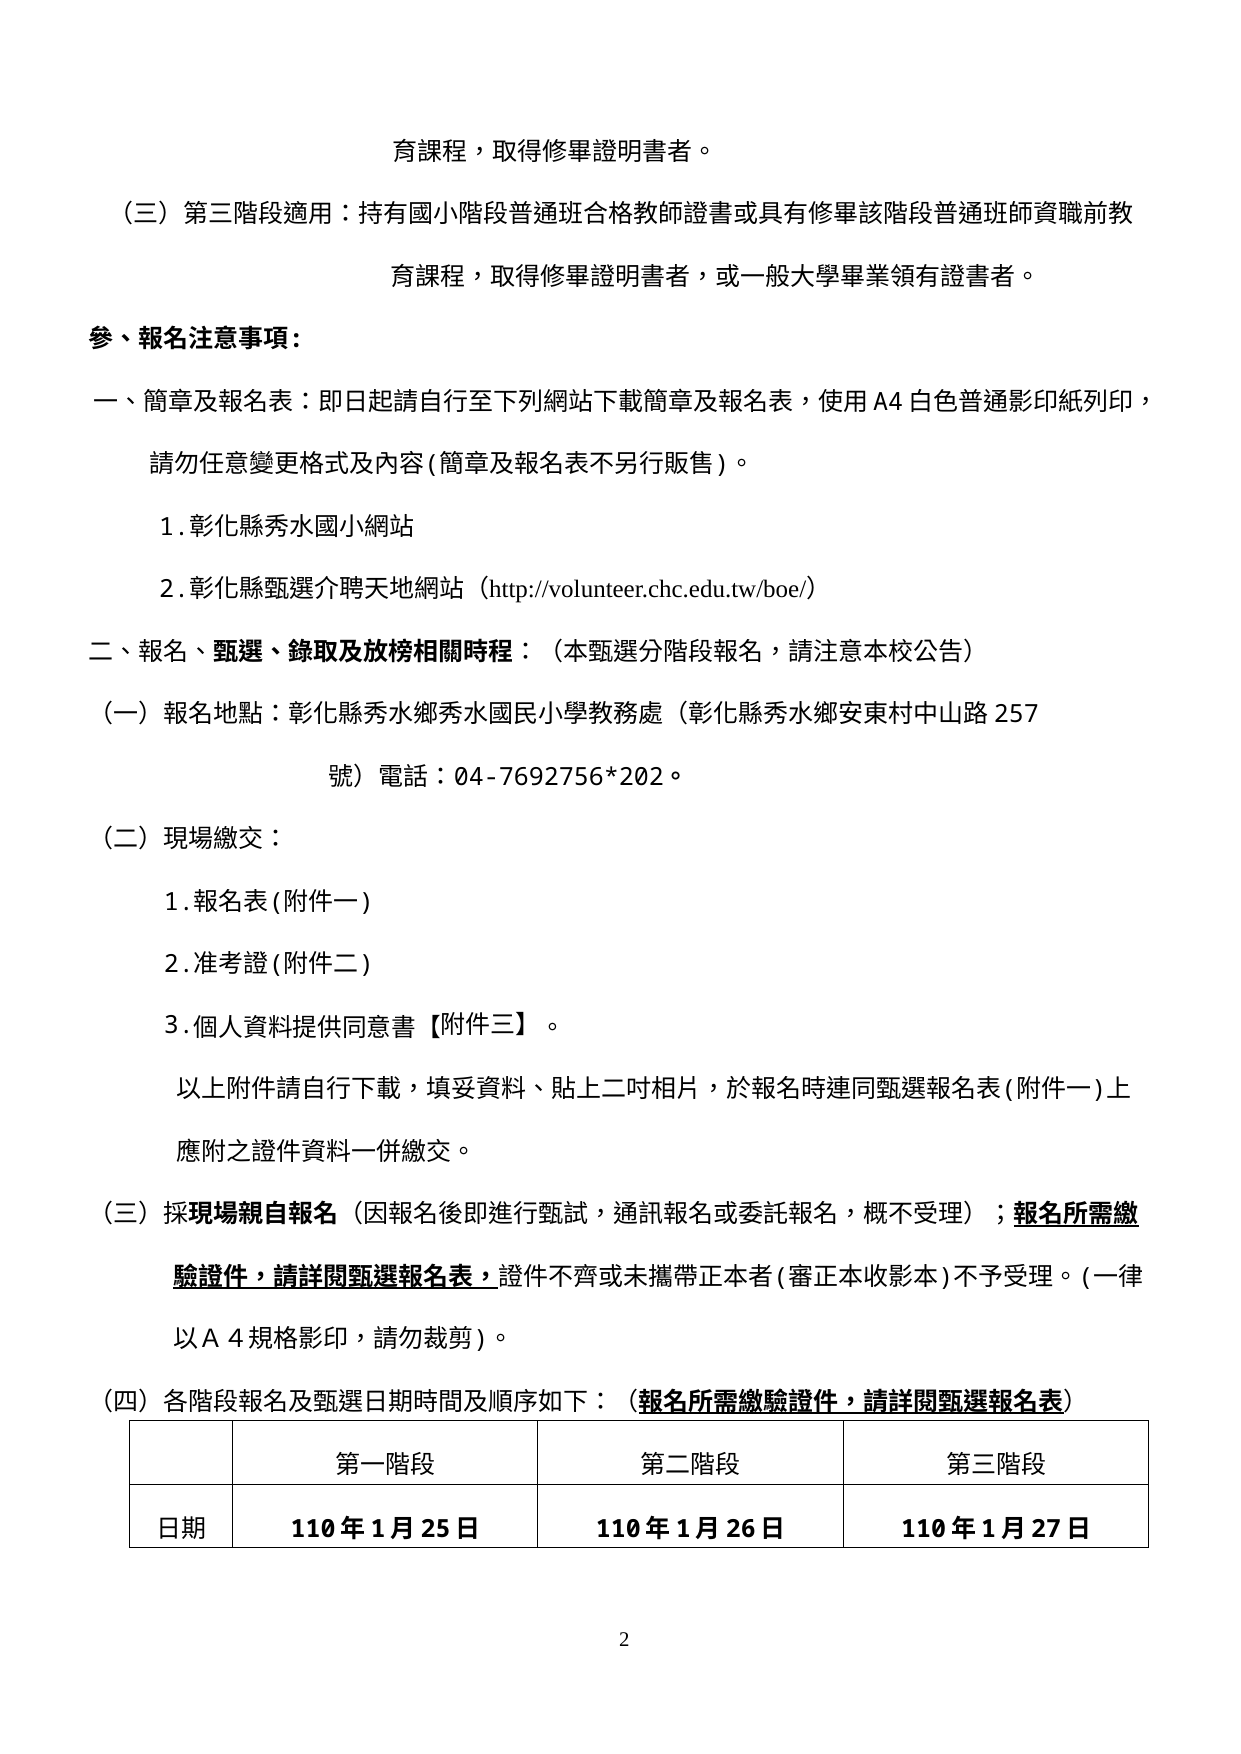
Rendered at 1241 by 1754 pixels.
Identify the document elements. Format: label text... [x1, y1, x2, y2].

table_cell 110年1月25日 [233, 1485, 537, 1547]
text 號）電話：04-7692756*202。 [89, 733, 1152, 795]
table_header 第一階段 [233, 1421, 537, 1484]
text 2.准考證(附件二) [164, 920, 1152, 983]
text 3.個人資料提供同意書【附件三】。 [164, 983, 1152, 1045]
text 育課程，取得修畢證明書者。 [111, 108, 1152, 170]
text 二、報名、甄選、錄取及放榜相關時程：（本甄選分階段報名，請注意本校公告） [89, 608, 1152, 670]
text （二）現場繳交： [89, 795, 1152, 858]
table_header [130, 1421, 232, 1484]
text 參、報名注意事項: [89, 295, 1152, 358]
table_cell 110年1月27日 [844, 1485, 1148, 1547]
table_header 第三階段 [844, 1421, 1148, 1484]
text （三）第三階段適用：持有國小階段普通班合格教師證書或具有修畢該階段普通班師資職前教育課程，取得修畢證明書者，或一般大學畢業領有證書者。 [109, 170, 1152, 295]
text 1.報名表(附件一) [164, 858, 1152, 920]
text （四）各階段報名及甄選日期時間及順序如下：（報名所需繳驗證件，請詳閱甄選報名表） [89, 1358, 1152, 1420]
table_header 第二階段 [538, 1421, 843, 1484]
text （三）採現場親自報名（因報名後即進行甄試，通訊報名或委託報名，概不受理）；報名所需繳驗證件，請詳閱甄選報名表，證件不齊或未攜帶正本者(審正本收影本)不予受理。(一律以Ａ４規格影印，請勿裁剪)。 [89, 1170, 1152, 1358]
text 以上附件請自行下載，填妥資料、貼上二吋相片，於報名時連同甄選報名表(附件一)上應附之證件資料一併繳交。 [176, 1045, 1152, 1170]
text 一、簡章及報名表：即日起請自行至下列網站下載簡章及報名表，使用A4白色普通影印紙列印，請勿任意變更格式及內容(簡章及報名表不另行販售)。 [93, 358, 1152, 483]
text （一）報名地點：彰化縣秀水鄉秀水國民小學教務處（彰化縣秀水鄉安東村中山路257 [89, 670, 1152, 733]
table_cell 110年1月26日 [538, 1485, 843, 1547]
table_cell 日期 [130, 1485, 232, 1547]
text 1.彰化縣秀水國小網站 [89, 483, 1152, 545]
text 2.彰化縣甄選介聘天地網站（http://volunteer.chc.edu.tw/boe/） [89, 545, 1152, 608]
